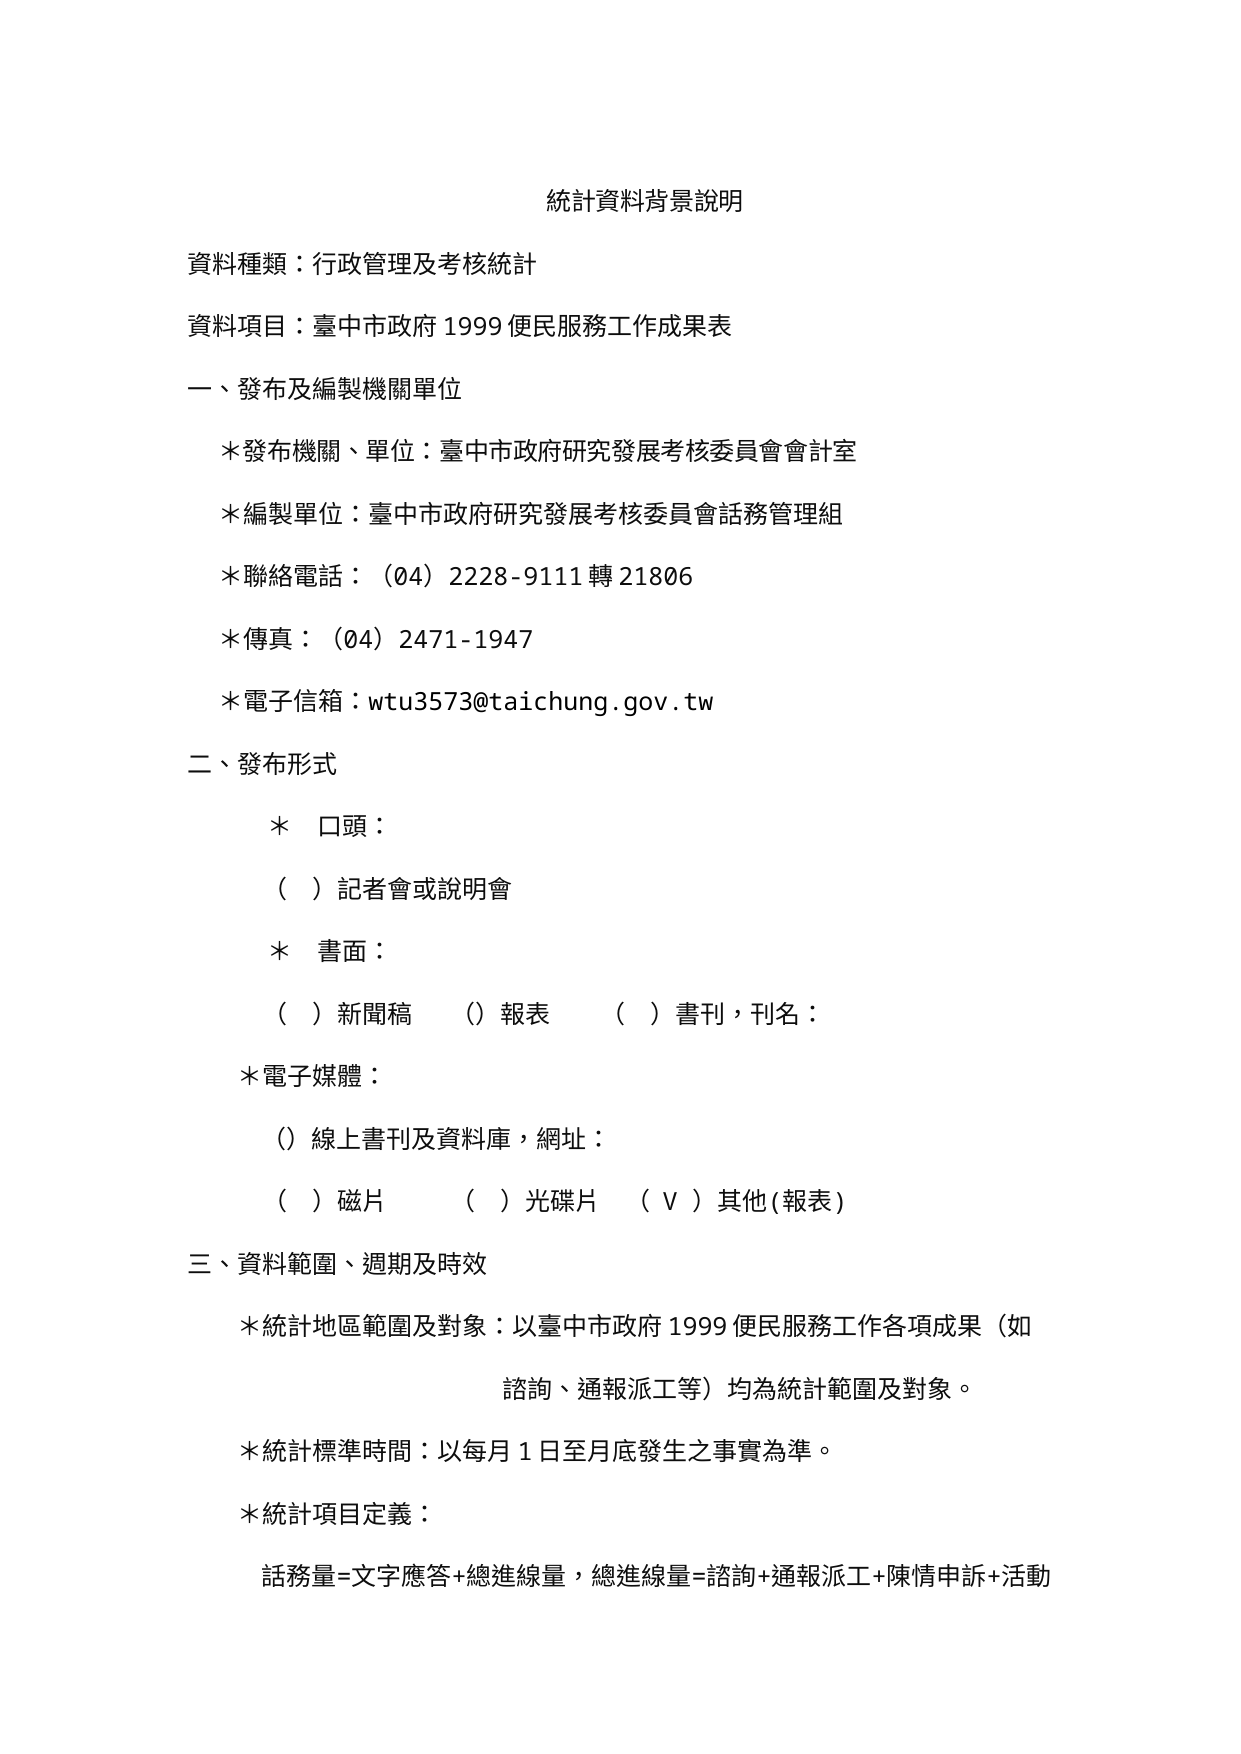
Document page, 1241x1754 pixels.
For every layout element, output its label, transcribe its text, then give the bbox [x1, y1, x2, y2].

text ＊統計標準時間：以每月1日至月底發生之事實為準。 [237, 1408, 1053, 1471]
text ＊編製單位：臺中市政府研究發展考核委員會話務管理組 [218, 471, 1053, 533]
text （ ）新聞稿 （）報表 （ ）書刊，刊名： [262, 971, 1053, 1033]
text ＊統計項目定義： [237, 1471, 1053, 1533]
text ＊傳真：（04）2471-1947 [218, 596, 1053, 658]
text ＊聯絡電話：（04）2228-9111轉21806 [218, 533, 1053, 596]
text （）線上書刊及資料庫，網址： [261, 1096, 1053, 1158]
text ＊電子信箱：wtu3573@taichung.gov.tw [218, 658, 1053, 721]
list 口頭： [267, 783, 1053, 846]
text 資料項目：臺中市政府1999便民服務工作成果表 [187, 283, 1053, 346]
text 統計資料背景說明 [237, 158, 1053, 221]
text ＊統計地區範圍及對象：以臺中市政府1999便民服務工作各項成果（如諮詢、通報派工等）均為統計範圍及對象。 [237, 1283, 1053, 1408]
text （ ）記者會或說明會 [262, 846, 1053, 908]
list 書面： [267, 908, 1053, 971]
text 三、資料範圍、週期及時效 [187, 1221, 1053, 1283]
text 話務量=文字應答+總進線量，總進線量=諮詢+通報派工+陳情申訴+活動 [261, 1533, 1053, 1596]
text 資料種類：行政管理及考核統計 [187, 221, 1053, 283]
text （ ）磁片 （ ）光碟片 （ V ）其他(報表) [262, 1158, 1053, 1221]
text 一、發布及編製機關單位 [187, 346, 1053, 408]
text ＊電子媒體： [237, 1033, 1053, 1096]
text ＊發布機關、單位：臺中市政府研究發展考核委員會會計室 [218, 408, 1053, 471]
text 二、發布形式 [187, 721, 1053, 783]
